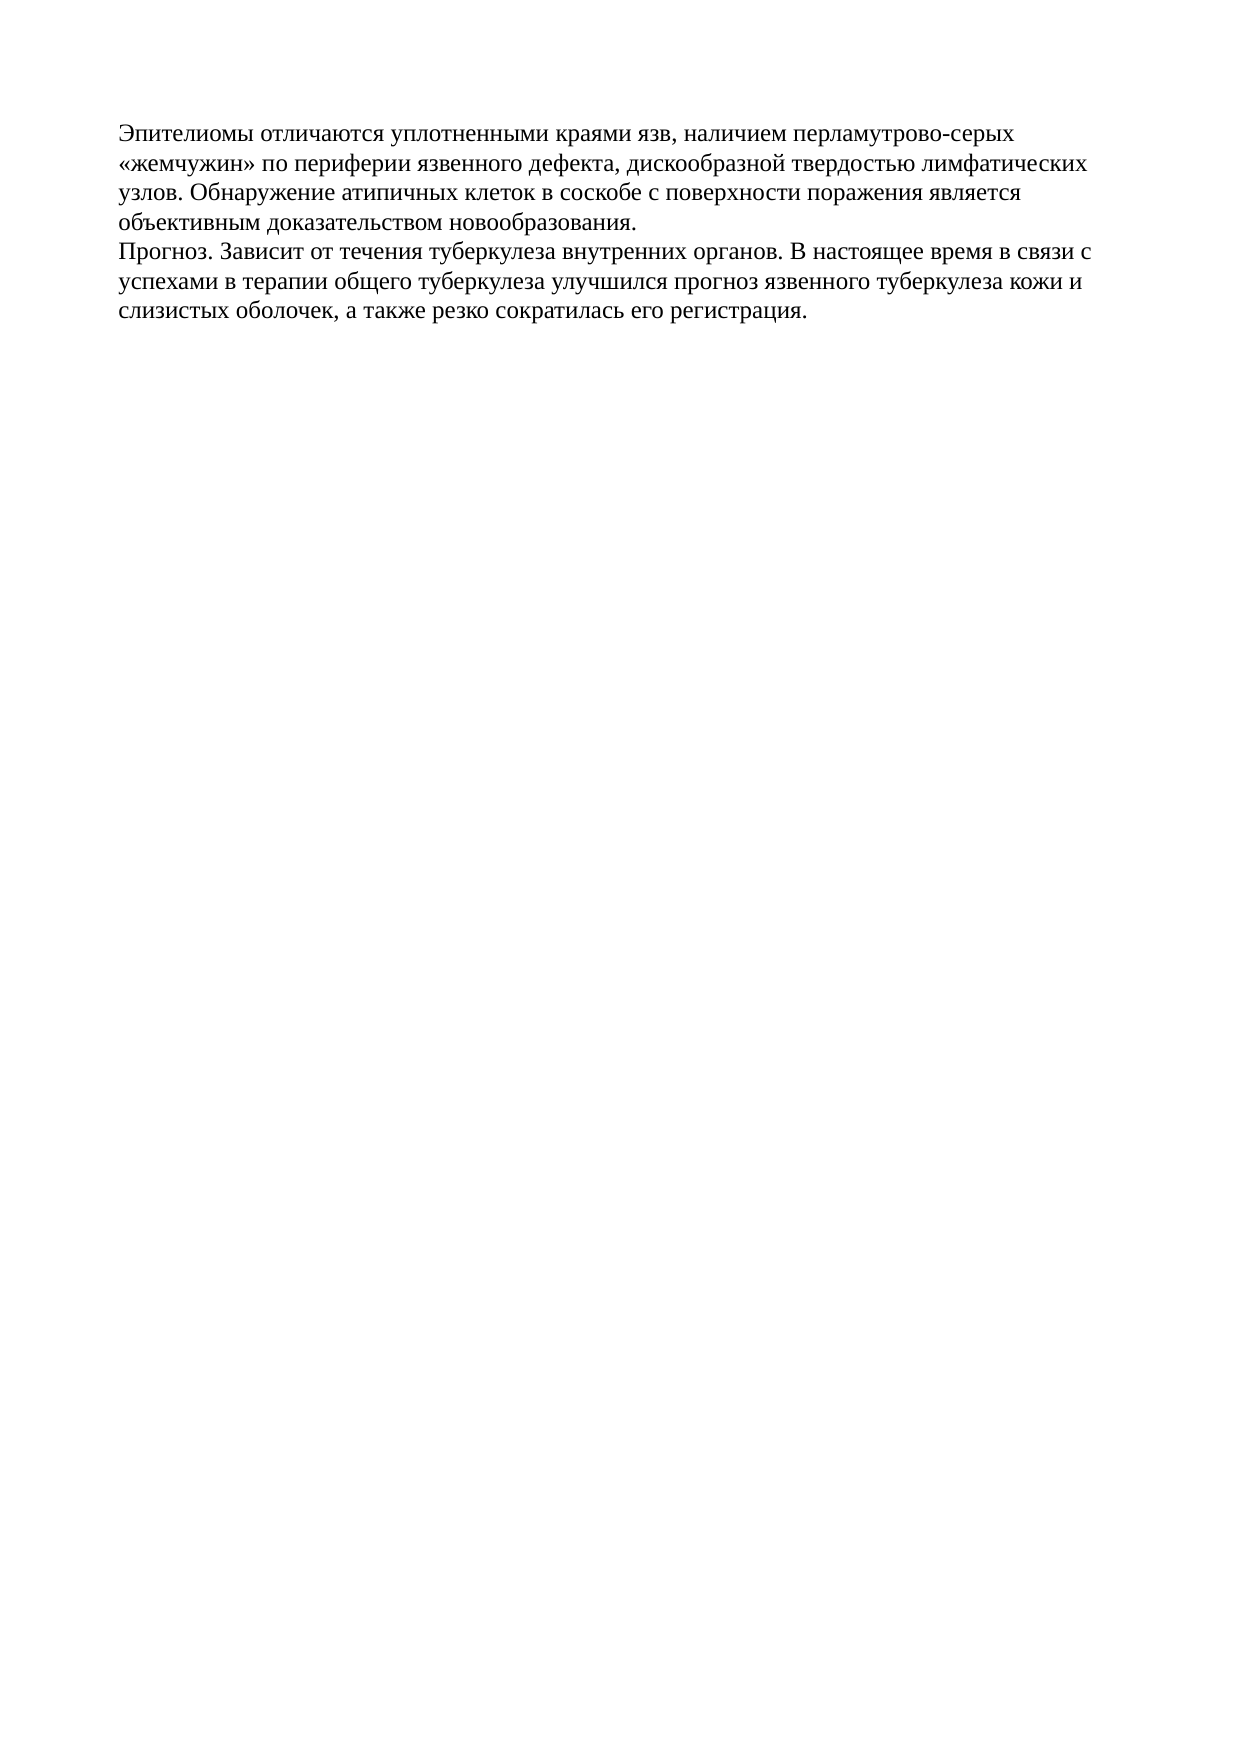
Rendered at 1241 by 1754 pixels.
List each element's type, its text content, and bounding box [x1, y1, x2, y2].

text Эпителиомы отличаются уплотненными краями язв, наличием перламутрово-серых «жемчужин» по периферии язвенного дефекта, дискообразной твердостью лимфатических узлов. Обнаружение атипичных клеток в соскобе с поверхности поражения является объективным доказательством новообразования. [118, 118, 1122, 236]
text Прогноз. Зависит от течения туберкулеза внутренних органов. В настоящее время в связи с успехами в терапии общего туберкулеза улучшился прогноз язвенного туберкулеза кожи и слизистых оболочек, а также резко сократилась его регистрация. [118, 236, 1122, 324]
